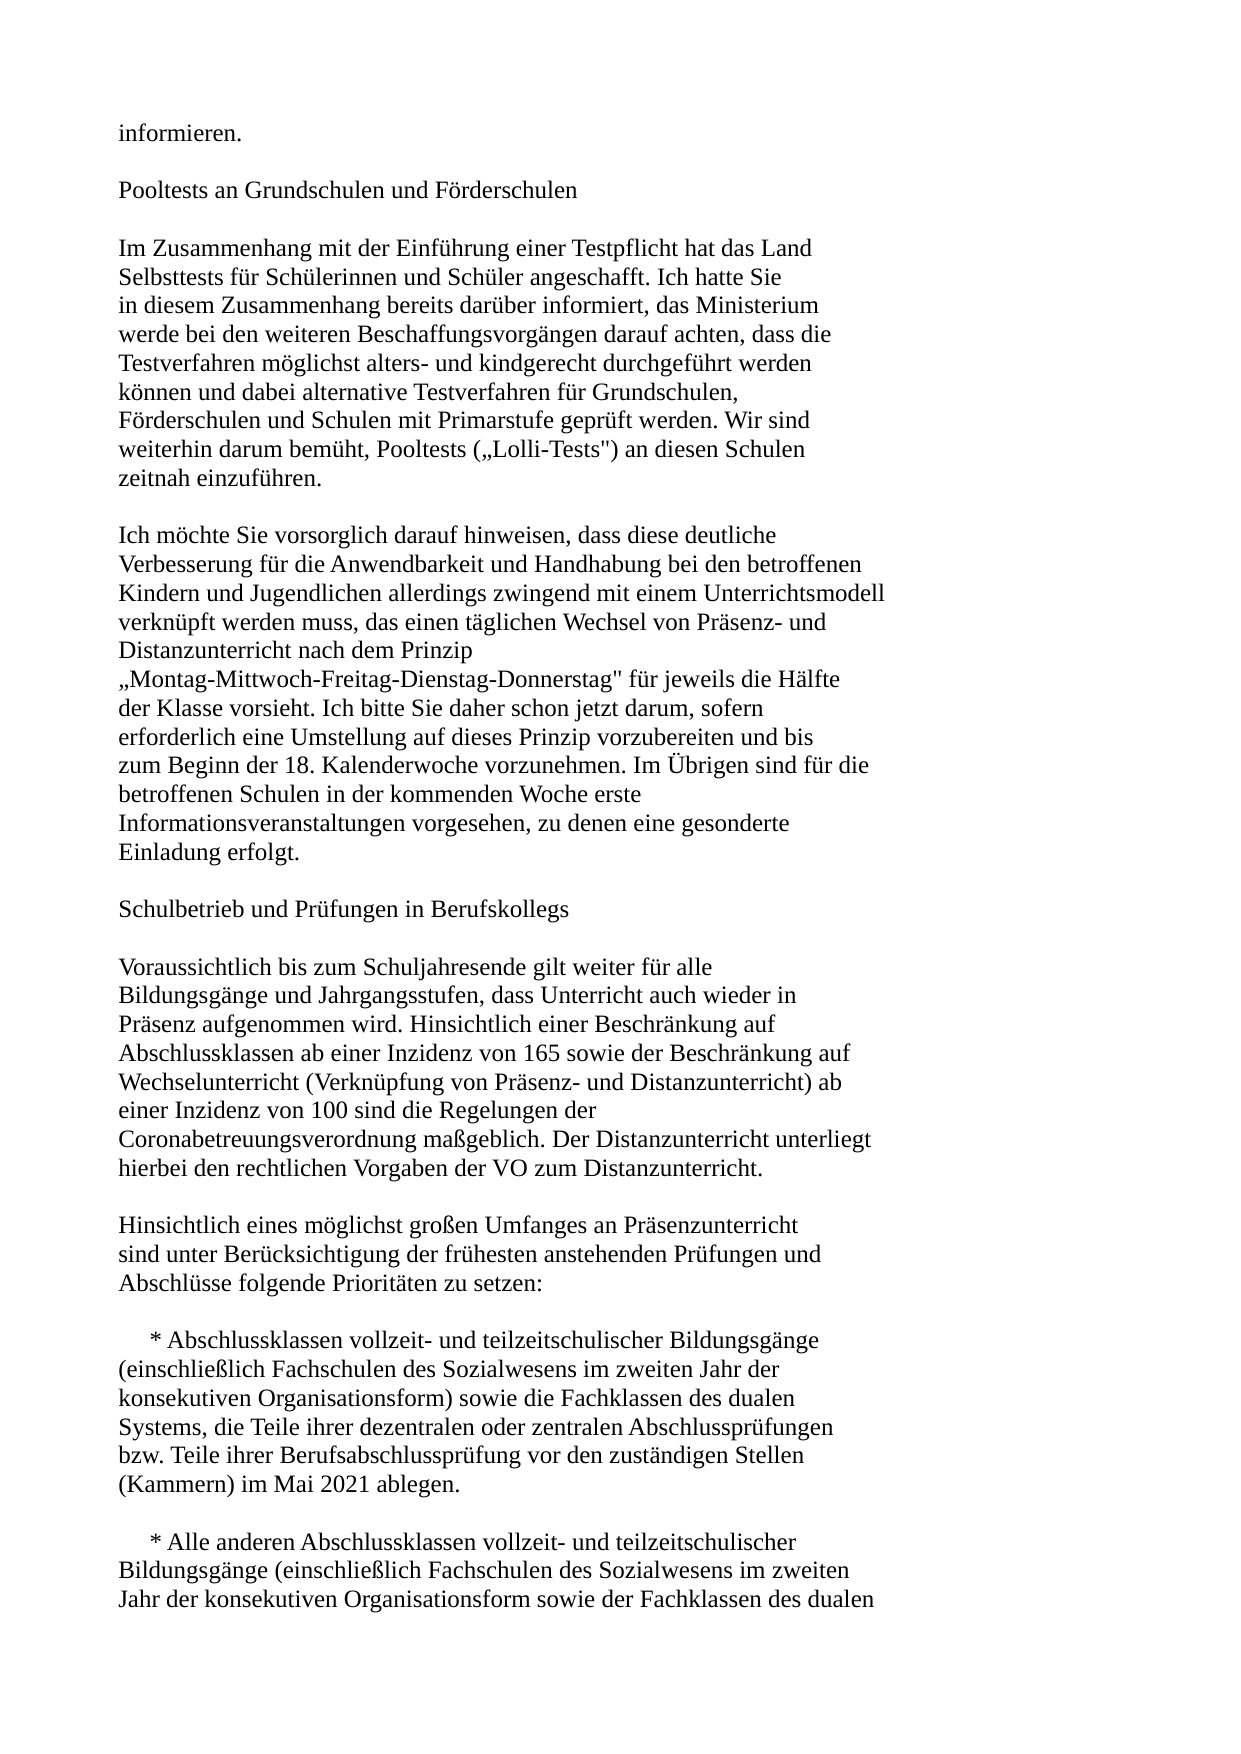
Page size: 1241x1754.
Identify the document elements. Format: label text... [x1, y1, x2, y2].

text informieren. Pooltests an Grundschulen und Förderschulen Im Zusammenhang mit der Einführung einer Testpflicht hat das Land Selbsttests für Schülerinnen und Schüler angeschafft. Ich hatte Sie in diesem Zusammenhang bereits darüber informiert, das Ministerium werde bei den weiteren Beschaffungsvorgängen darauf achten, dass die Testverfahren möglichst alters- und kindgerecht durchgeführt werden können und dabei alternative Testverfahren für Grundschulen, Förderschulen und Schulen mit Primarstufe geprüft werden. Wir sind weiterhin darum bemüht, Pooltests („Lolli-Tests") an diesen Schulen zeitnah einzuführen. Ich möchte Sie vorsorglich darauf hinweisen, dass diese deutliche Verbesserung für die Anwendbarkeit und Handhabung bei den betroffenen Kindern und Jugendlichen allerdings zwingend mit einem Unterrichtsmodell verknüpft werden muss, das einen täglichen Wechsel von Präsenz- und Distanzunterricht nach dem Prinzip „Montag-Mittwoch-Freitag-Dienstag-Donnerstag" für jeweils die Hälfte der Klasse vorsieht. Ich bitte Sie daher schon jetzt darum, sofern erforderlich eine Umstellung auf dieses Prinzip vorzubereiten und bis zum Beginn der 18. Kalenderwoche vorzunehmen. Im Übrigen sind für die betroffenen Schulen in der kommenden Woche erste Informationsveranstaltungen vorgesehen, zu denen eine gesonderte Einladung erfolgt. Schulbetrieb und Prüfungen in Berufskollegs Voraussichtlich bis zum Schuljahresende gilt weiter für alle Bildungsgänge und Jahrgangsstufen, dass Unterricht auch wieder in Präsenz aufgenommen wird. Hinsichtlich einer Beschränkung auf Abschlussklassen ab einer Inzidenz von 165 sowie der Beschränkung auf Wechselunterricht (Verknüpfung von Präsenz- und Distanzunterricht) ab einer Inzidenz von 100 sind die Regelungen der Coronabetreuungsverordnung maßgeblich. Der Distanzunterricht unterliegt hierbei den rechtlichen Vorgaben der VO zum Distanzunterricht. Hinsichtlich eines möglichst großen Umfanges an Präsenzunterricht sind unter Berücksichtigung der frühesten anstehenden Prüfungen und Abschlüsse folgende Prioritäten zu setzen: * Abschlussklassen vollzeit- und teilzeitschulischer Bildungsgänge (einschließlich Fachschulen des Sozialwesens im zweiten Jahr der konsekutiven Organisationsform) sowie die Fachklassen des dualen Systems, die Teile ihrer dezentralen oder zentralen Abschlussprüfungen bzw. Teile ihrer Berufsabschlussprüfung vor den zuständigen Stellen (Kammern) im Mai 2021 ablegen. * Alle anderen Abschlussklassen vollzeit- und teilzeitschulischer Bildungsgänge (einschließlich Fachschulen des Sozialwesens im zweiten Jahr der konsekutiven Organisationsform sowie der Fachklassen des dualen [118, 118, 1122, 1613]
